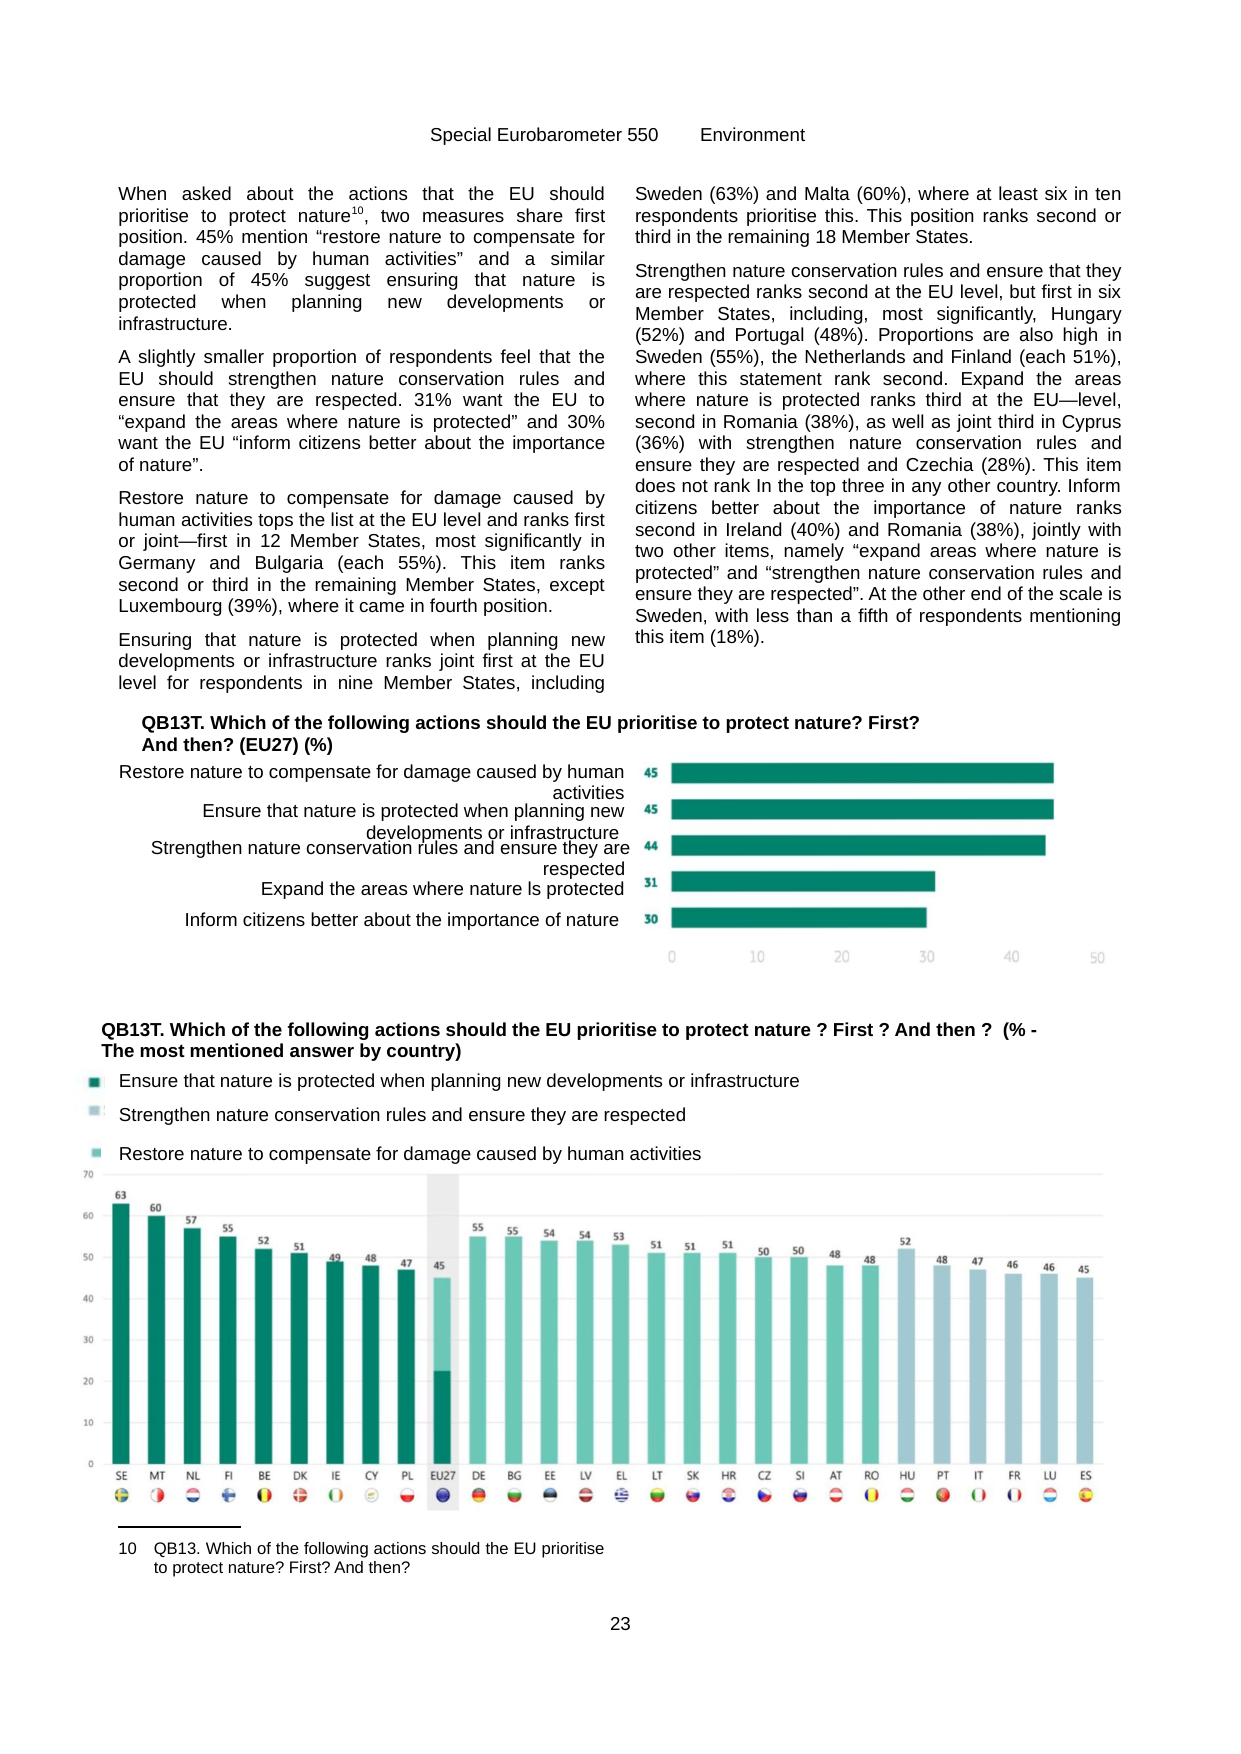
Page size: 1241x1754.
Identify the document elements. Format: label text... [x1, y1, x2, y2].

text QB13. Which of the following actions should the EU prioritise to protect nature? First? And then? [118, 1538, 605, 1577]
text Sweden (63%) and Malta (60%), where at least six in ten respondents prioritise this. This position ranks second or third in the remaining 18 Member States. [635, 183, 1122, 248]
picture [74, 1069, 105, 1121]
text When asked about the actions that the EU should prioritise to protect nature, two measures share first position. 45% mention “restore nature to compensate for damage caused by human activities” and a similar proportion of 45% suggest ensuring that nature is protected when planning new developments or infrastructure. [118, 183, 605, 334]
text Ensuring that nature is protected when planning new developments or infrastructure ranks joint first at the EU level for respondents in nine Member States, including [118, 628, 605, 693]
text Strengthen nature conservation rules and ensure that they are respected ranks second at the EU level, but first in six Member States, including, most significantly, Hungary (52%) and Portugal (48%). Proportions are also high in Sweden (55%), the Netherlands and Finland (each 51%), where this statement rank second. Expand the areas where nature is protected ranks third at the EU—level, second in Romania (38%), as well as joint third in Cyprus (36%) with strengthen nature conservation rules and ensure they are respected and Czechia (28%). This item does not rank In the top three in any other country. Inform citizens better about the importance of nature ranks second in Ireland (40%) and Romania (38%), jointly with two other items, namely “expand areas where nature is protected” and “strengthen nature conservation rules and ensure they are respected”. At the other end of the scale is Sweden, with less than a fifth of respondents mentioning this item (18%). [635, 259, 1122, 648]
text A slightly smaller proportion of respondents feel that the EU should strengthen nature conservation rules and ensure that they are respected. 31% want the EU to “expand the areas where nature is protected” and 30% want the EU “inform citizens better about the importance of nature”. [118, 346, 605, 475]
text Restore nature to compensate for damage caused by human activities tops the list at the EU level and ranks first or joint—first in 12 Member States, most significantly in Germany and Bulgaria (each 55%). This item ranks second or third in the remaining Member States, except Luxembourg (39%), where it came in fourth position. [118, 487, 605, 616]
picture [68, 1140, 1109, 1511]
picture [635, 753, 1108, 995]
